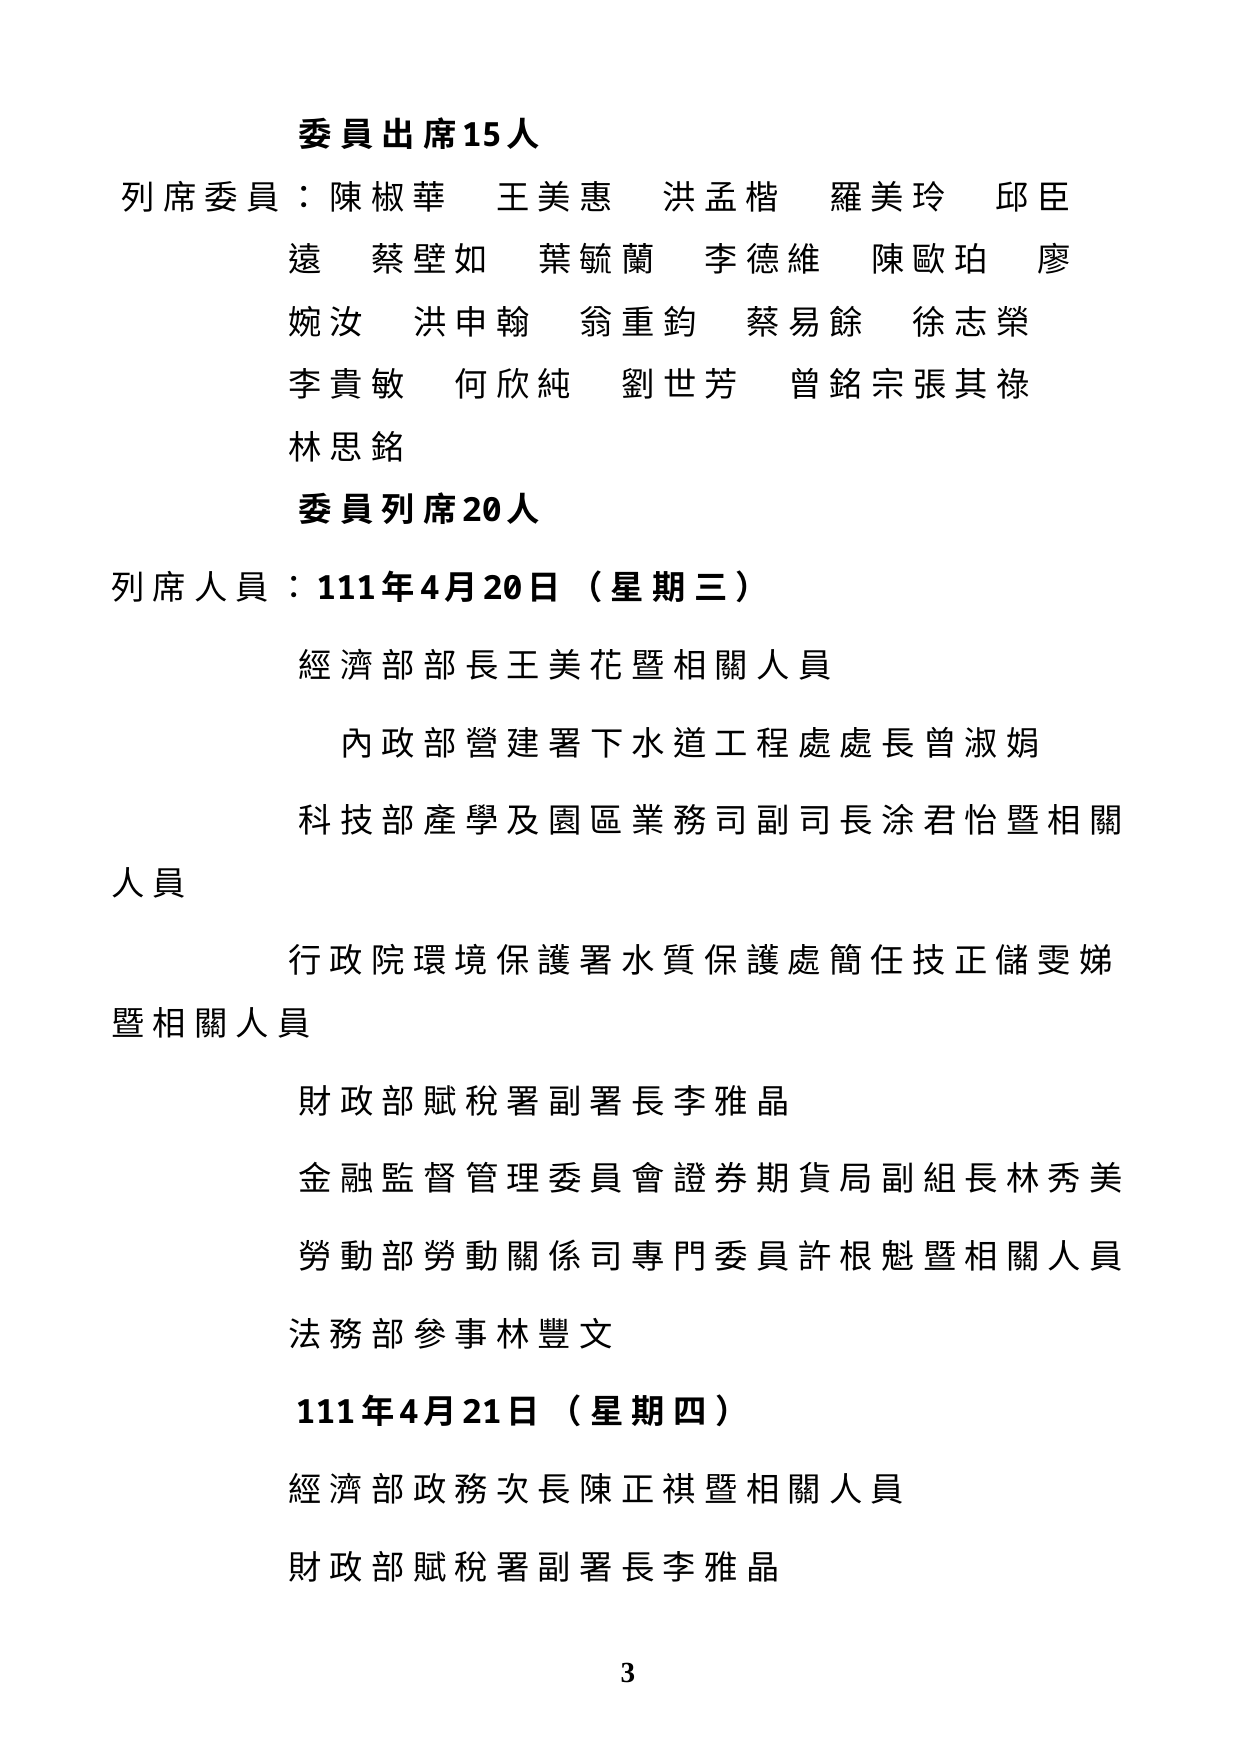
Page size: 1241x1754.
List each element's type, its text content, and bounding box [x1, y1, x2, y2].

text 法務部參事林豐文 [107, 1290, 1148, 1353]
text 財政部賦稅署副署長李雅晶 [107, 1057, 1148, 1119]
text 委員列席20人 [284, 466, 1114, 528]
text 列席人員：111年4月20日（星期三） [107, 543, 1148, 606]
text 內政部營建署下水道工程處處長曾淑娟 [107, 699, 1148, 761]
text 111年4月21日（星期四） [107, 1368, 1148, 1430]
text 經濟部部長王美花暨相關人員 [107, 621, 1148, 684]
text 經濟部政務次長陳正祺暨相關人員 [107, 1446, 1148, 1508]
text 行政院環境保護署水質保護處簡任技正儲雯娣暨相關人員 [107, 917, 1148, 1042]
text 列席委員：陳椒華 王美惠 洪孟楷 羅美玲 邱臣遠 蔡壁如 葉毓蘭 李德維 陳歐珀 廖婉汝 洪申翰 翁重鈞 蔡易餘 徐志榮 李貴敏 何欣純 劉世芳 曾銘宗張其祿 林思銘 [111, 153, 1114, 466]
text 科技部產學及園區業務司副司長涂君怡暨相關人員 [107, 777, 1148, 902]
text 委員出席15人 [276, 91, 1114, 153]
text 金融監督管理委員會證券期貨局副組長林秀美 [107, 1135, 1148, 1197]
text 財政部賦稅署副署長李雅晶 [107, 1523, 1148, 1586]
text 勞動部勞動關係司專門委員許根魁暨相關人員 [107, 1212, 1148, 1275]
